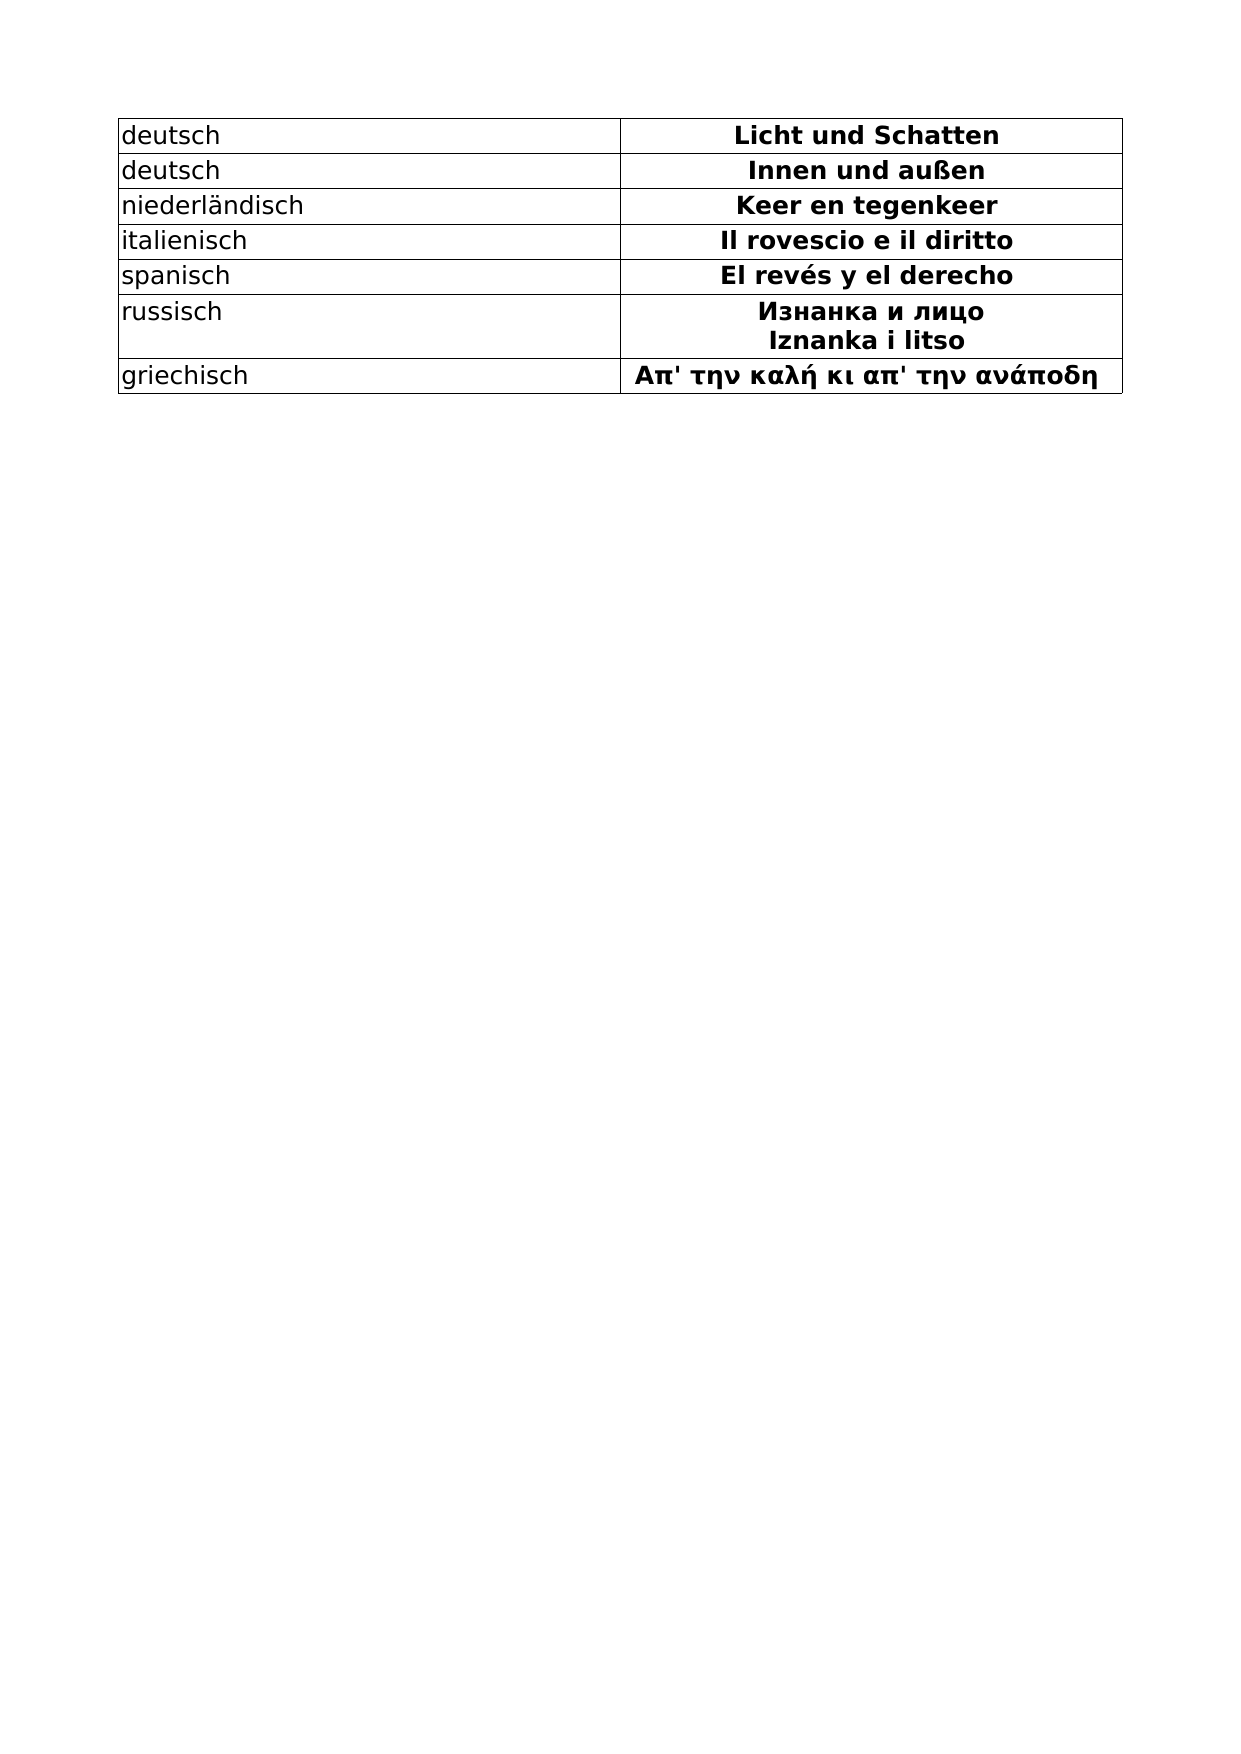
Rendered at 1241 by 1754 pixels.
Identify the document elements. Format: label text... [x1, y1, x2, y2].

table_cell El revés y el derecho [621, 260, 1122, 294]
table_cell deutsch [119, 154, 620, 188]
table_cell niederländisch [119, 189, 620, 223]
table_cell Il rovescio e il diritto [621, 225, 1122, 258]
table_cell Licht und Schatten [621, 119, 1122, 153]
table_cell griechisch [119, 359, 620, 393]
table_cell Απ' την καλή κι απ' την ανάποδη [621, 359, 1122, 393]
table_cell spanisch [119, 260, 620, 294]
table_cell Innen und außen [621, 154, 1122, 188]
table_cell Изнанка и лицо Iznanka i litso [621, 295, 1122, 358]
table_cell Keer en tegenkeer [621, 189, 1122, 223]
table_cell italienisch [119, 225, 620, 258]
table_cell deutsch [119, 119, 620, 153]
table_cell russisch [119, 295, 620, 358]
